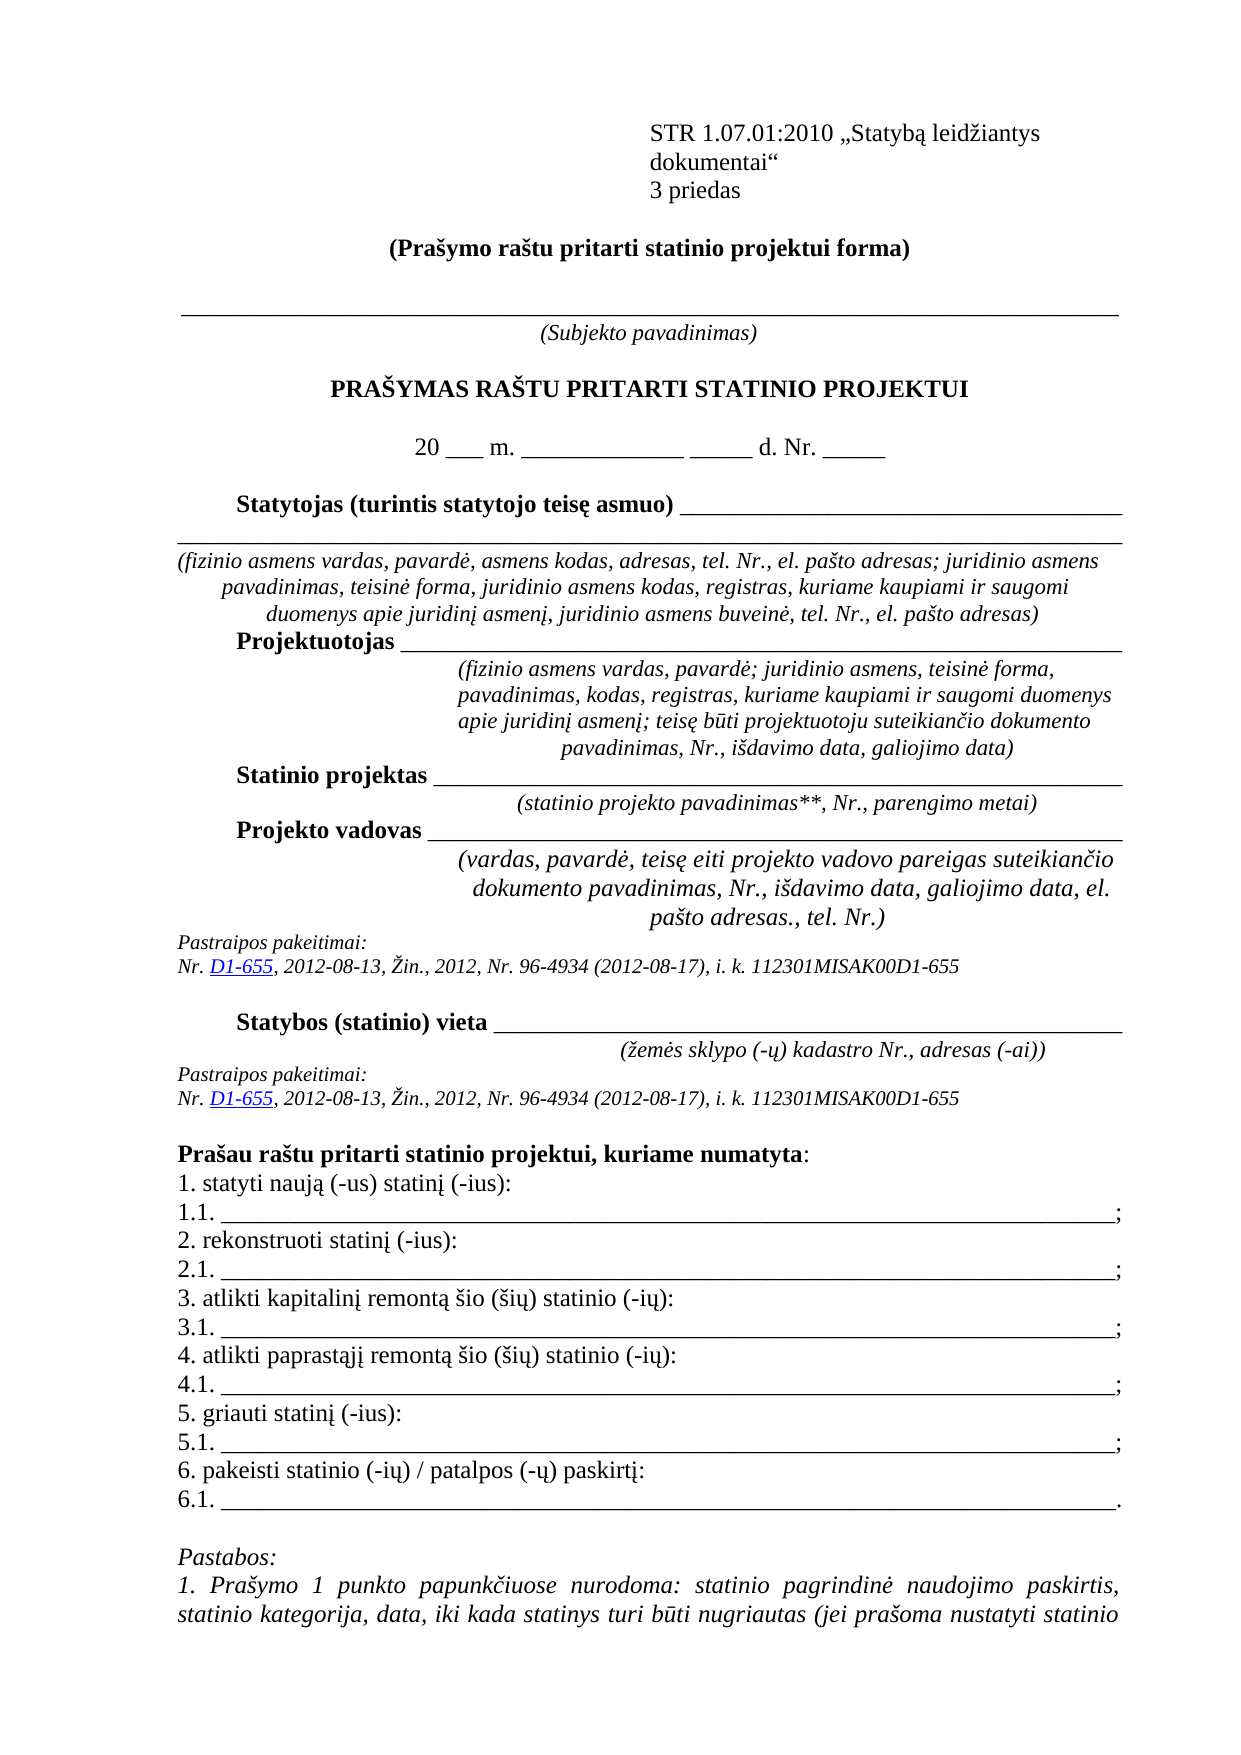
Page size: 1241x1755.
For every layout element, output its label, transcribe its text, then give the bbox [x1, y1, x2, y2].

text Statybos (statinio) vieta [177, 1007, 1122, 1036]
text 5.1. ; [177, 1427, 1122, 1455]
text 2. rekonstruoti statinį (-ius): [177, 1225, 1122, 1254]
text PRAŠYMAS RAŠTU PRITARTI STATINIO PROJEKTUI [177, 374, 1122, 403]
text pavadinimas, kodas, registras, kuriame kaupiami ir saugomi duomenys [402, 681, 1122, 707]
text 4.1. ; [177, 1369, 1122, 1398]
text 2.1. ; [177, 1254, 1122, 1283]
text 4. atlikti paprastąjį remontą šio (šių) statinio (-ių): [177, 1340, 1122, 1369]
text Statinio projektas [177, 760, 1122, 789]
text Statytojas (turintis statytojo teisę asmuo) [177, 489, 1122, 518]
text Projektuotojas [177, 626, 1122, 655]
text pavadinimas, teisinė forma, juridinio asmens kodas, registras, kuriame kaupiami ir saugomi [177, 573, 1122, 600]
text pavadinimas, Nr., išdavimo data, galiojimo data) [402, 734, 1122, 760]
text (fizinio asmens vardas, pavardė; juridinio asmens, teisinė forma, [402, 655, 1122, 681]
text 3.1. ; [177, 1312, 1122, 1340]
text Nr. D1-655, 2012-08-13, Žin., 2012, Nr. 96-4934 (2012-08-17), i. k. 112301MISAK00D1-655 [177, 1086, 1122, 1110]
text Projekto vadovas [177, 815, 1122, 844]
text 3. atlikti kapitalinį remontą šio (šių) statinio (-ių): [177, 1283, 1122, 1312]
text (vardas, pavardė, teisę eiti projekto vadovo pareigas suteikiančio [440, 844, 1122, 873]
text Nr. D1-655, 2012-08-13, Žin., 2012, Nr. 96-4934 (2012-08-17), i. k. 112301MISAK00D1-655 [177, 954, 1122, 978]
text Pastraipos pakeitimai: [177, 930, 1122, 954]
text (statinio projekto pavadinimas**, Nr., parengimo metai) [440, 789, 1122, 815]
text 3 priedas [649, 176, 1122, 204]
text STR 1.07.01:2010 „Statybą leidžiantys dokumentai“ [649, 118, 1122, 176]
text _ [177, 518, 1122, 543]
text (žemės sklypo (-ų) kadastro Nr., adresas (-ai)) [490, 1036, 1122, 1062]
text 5. griauti statinį (-ius): [177, 1398, 1122, 1427]
text 1.1. ; [177, 1197, 1122, 1225]
text duomenys apie juridinį asmenį, juridinio asmens buveinė, tel. Nr., el. pašto adresas) [177, 600, 1122, 626]
text 20 ___ m. _____________ _____ d. Nr. _____ [177, 432, 1122, 461]
text apie juridinį asmenį; teisę būti projektuotoju suteikiančio dokumento [402, 707, 1122, 734]
text 1. Prašymo 1 punkto papunkčiuose nurodoma: statinio pagrindinė naudojimo paskirtis, statinio kategorija, data, iki kada statinys turi būti nugriautas (jei prašoma nustatyti statinio [177, 1570, 1122, 1628]
text (fizinio asmens vardas, pavardė, asmens kodas, adresas, tel. Nr., el. pašto adresas; juridinio asmens [177, 547, 1122, 573]
text ___________________________________________________________________________ [177, 291, 1122, 319]
text 6.1. . [177, 1484, 1122, 1513]
text (Subjekto pavadinimas) [177, 319, 1122, 346]
text dokumento pavadinimas, Nr., išdavimo data, galiojimo data, el. [440, 873, 1122, 902]
text Pastabos: [177, 1542, 1122, 1570]
text 6. pakeisti statinio (-ių) / patalpos (-ų) paskirtį: [177, 1455, 1122, 1484]
text (Prašymo raštu pritarti statinio projektui forma) [177, 233, 1122, 262]
text Pastraipos pakeitimai: [177, 1062, 1122, 1086]
text pašto adresas., tel. Nr.) [440, 902, 1122, 930]
text Prašau raštu pritarti statinio projektui, kuriame numatyta: [177, 1139, 1122, 1168]
text 1. statyti naują (-us) statinį (-ius): [177, 1168, 1122, 1197]
